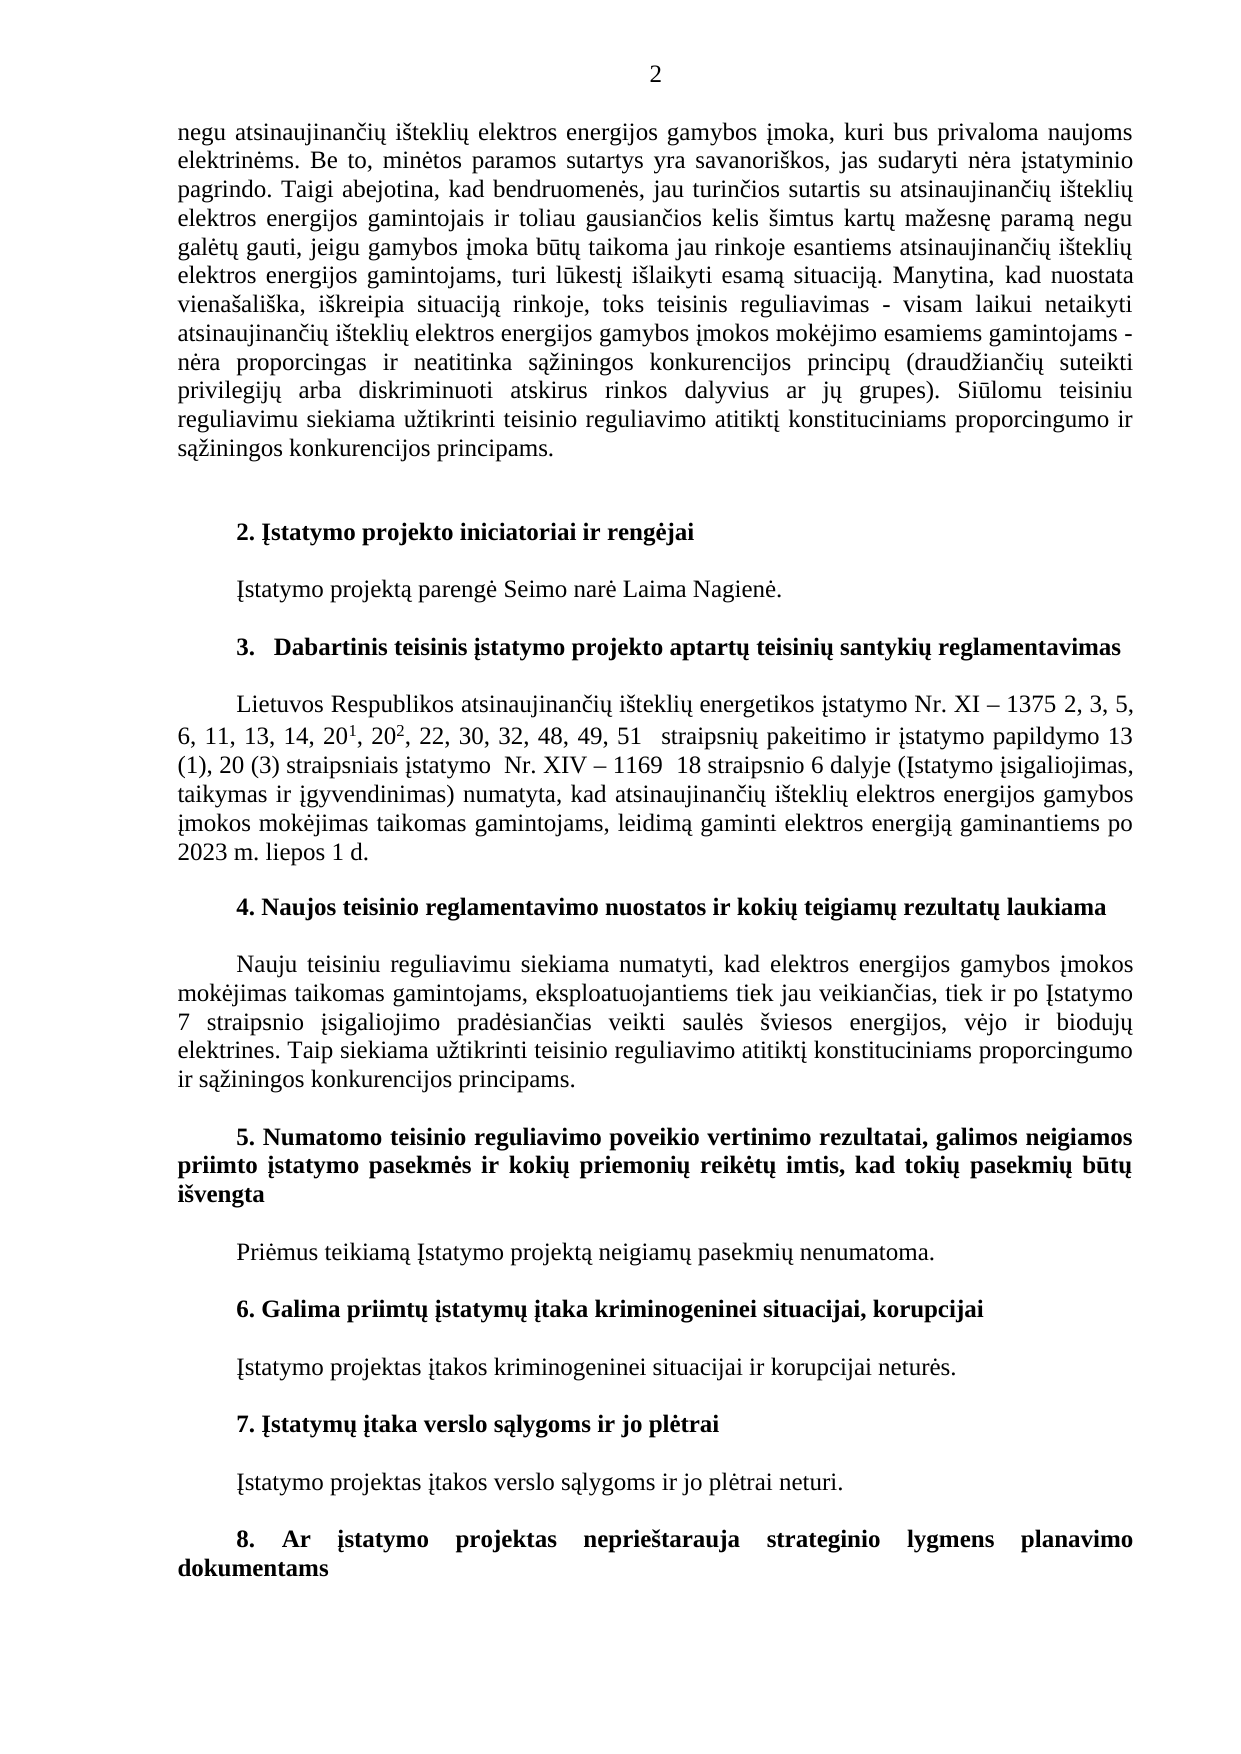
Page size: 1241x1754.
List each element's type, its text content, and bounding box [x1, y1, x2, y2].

text 2. Įstatymo projekto iniciatoriai ir rengėjai [177, 517, 1134, 545]
text 8. Ar įstatymo projektas neprieštarauja strateginio lygmens planavimo dokumentams [177, 1524, 1134, 1582]
text Lietuvos Respublikos atsinaujinančių išteklių energetikos įstatymo Nr. XI – 1375 2, 3, 5, 6, 11, 13, 14, 201, 202, 22, 30, 32, 48, 49, 51 straipsnių pakeitimo ir įstatymo papildymo 13 (1), 20 (3) straipsniais įstatymo Nr. XIV – 1169 18 straipsnio 6 dalyje (Įstatymo įsigaliojimas, taikymas ir įgyvendinimas) numatyta, kad atsinaujinančių išteklių elektros energijos gamybos įmokos mokėjimas taikomas gamintojams, leidimą gaminti elektros energiją gaminantiems po 2023 m. liepos 1 d. [177, 689, 1134, 865]
text 4. Naujos teisinio reglamentavimo nuostatos ir kokių teigiamų rezultatų laukiama [177, 892, 1134, 920]
text Įstatymo projektas įtakos verslo sąlygoms ir jo plėtrai neturi. [177, 1467, 1134, 1495]
text Įstatymo projektą parengė Seimo narė Laima Nagienė. [177, 574, 1134, 603]
text negu atsinaujinančių išteklių elektros energijos gamybos įmoka, kuri bus privaloma naujoms elektrinėms. Be to, minėtos paramos sutartys yra savanoriškos, jas sudaryti nėra įstatyminio pagrindo. Taigi abejotina, kad bendruomenės, jau turinčios sutartis su atsinaujinančių išteklių elektros energijos gamintojais ir toliau gausiančios kelis šimtus kartų mažesnę paramą negu galėtų gauti, jeigu gamybos įmoka būtų taikoma jau rinkoje esantiems atsinaujinančių išteklių elektros energijos gamintojams, turi lūkestį išlaikyti esamą situaciją. Manytina, kad nuostata vienašališka, iškreipia situaciją rinkoje, toks teisinis reguliavimas - visam laikui netaikyti atsinaujinančių išteklių elektros energijos gamybos įmokos mokėjimo esamiems gamintojams - nėra proporcingas ir neatitinka sąžiningos konkurencijos principų (draudžiančių suteikti privilegijų arba diskriminuoti atskirus rinkos dalyvius ar jų grupes). Siūlomu teisiniu reguliavimu siekiama užtikrinti teisinio reguliavimo atitiktį konstituciniams proporcingumo ir sąžiningos konkurencijos principams. [177, 117, 1134, 462]
text Įstatymo projektas įtakos kriminogeninei situacijai ir korupcijai neturės. [177, 1352, 1134, 1380]
text Nauju teisiniu reguliavimu siekiama numatyti, kad elektros energijos gamybos įmokos mokėjimas taikomas gamintojams, eksploatuojantiems tiek jau veikiančias, tiek ir po Įstatymo 7 straipsnio įsigaliojimo pradėsiančias veikti saulės šviesos energijos, vėjo ir biodujų elektrines. Taip siekiama užtikrinti teisinio reguliavimo atitiktį konstituciniams proporcingumo ir sąžiningos konkurencijos principams. [177, 949, 1134, 1093]
text 6. Galima priimtų įstatymų įtaka kriminogeninei situacijai, korupcijai [177, 1294, 1134, 1323]
text 3. Dabartinis teisinis įstatymo projekto aptartų teisinių santykių reglamentavimas [236, 632, 1134, 660]
text 5. Numatomo teisinio reguliavimo poveikio vertinimo rezultatai, galimos neigiamos priimto įstatymo pasekmės ir kokių priemonių reikėtų imtis, kad tokių pasekmių būtų išvengta [177, 1122, 1134, 1208]
text 7. Įstatymų įtaka verslo sąlygoms ir jo plėtrai [177, 1409, 1134, 1438]
text Priėmus teikiamą Įstatymo projektą neigiamų pasekmių nenumatoma. [177, 1237, 1134, 1265]
